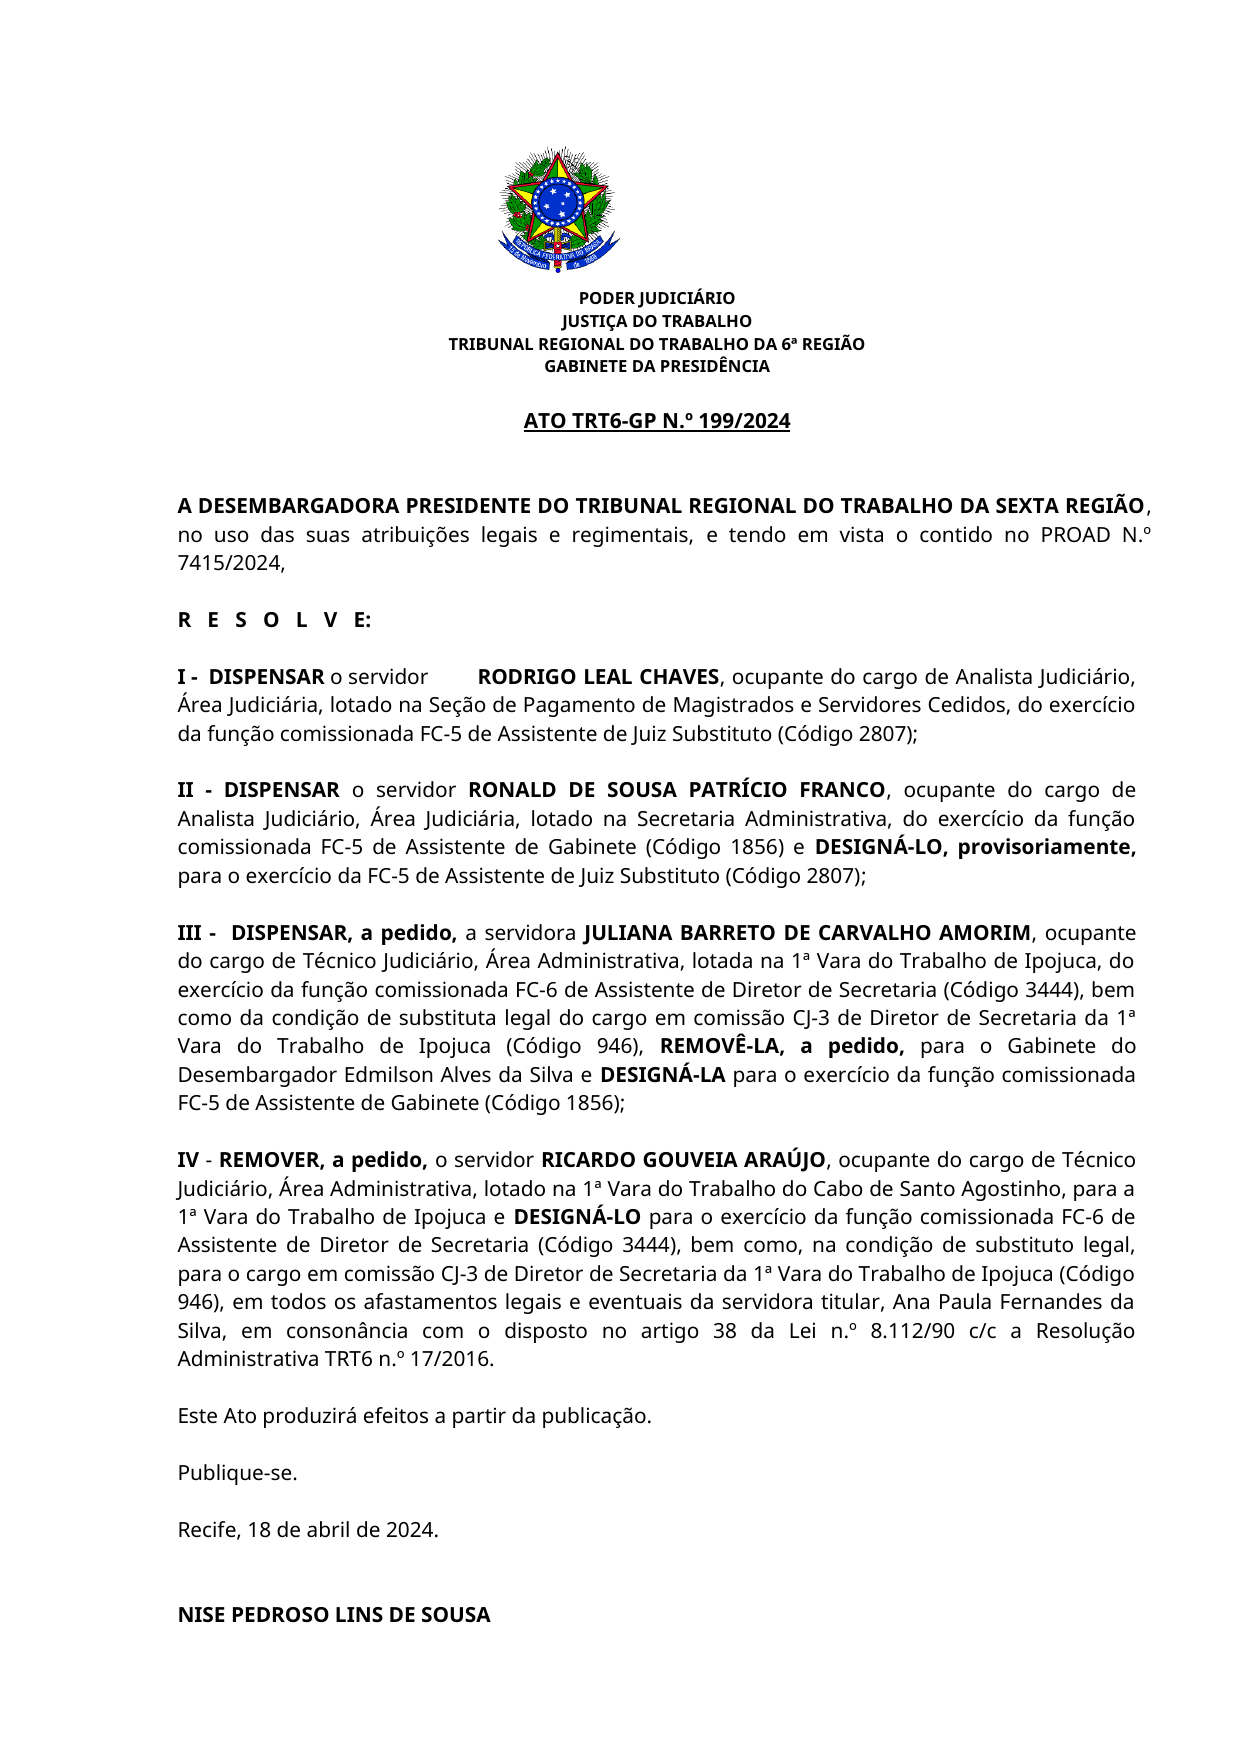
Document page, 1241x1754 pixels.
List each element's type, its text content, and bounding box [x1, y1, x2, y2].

text ATO TRT6-GP N.º 199/2024 [177, 406, 1137, 434]
text TRIBUNAL REGIONAL DO TRABALHO DA 6ª REGIÃO [177, 332, 1137, 355]
picture [491, 143, 623, 275]
text R E S O L V E: [177, 605, 1137, 633]
text Publique-se. [177, 1458, 1137, 1487]
text II - DISPENSAR o servidor RONALD DE SOUSA PATRÍCIO FRANCO, ocupante do cargo de Analista Judiciário, Área Judiciária, lotado na Secretaria Administrativa, do exercício da função comissionada FC-5 de Assistente de Gabinete (Código 1856) e DESIGNÁ-LO, provisoriamente, para o exercício da FC-5 de Assistente de Juiz Substituto (Código 2807); [177, 776, 1137, 889]
text IV - REMOVER, a pedido, o servidor RICARDO GOUVEIA ARAÚJO, ocupante do cargo de Técnico Judiciário, Área Administrativa, lotado na 1ª Vara do Trabalho do Cabo de Santo Agostinho, para a 1ª Vara do Trabalho de Ipojuca e DESIGNÁ-LO para o exercício da função comissionada FC-6 de Assistente de Diretor de Secretaria (Código 3444), bem como, na condição de substituto legal, para o cargo em comissão CJ-3 de Diretor de Secretaria da 1ª Vara do Trabalho de Ipojuca (Código 946), em todos os afastamentos legais e eventuais da servidora titular, Ana Paula Fernandes da Silva, em consonância com o disposto no artigo 38 da Lei n.º 8.112/90 c/c a Resolução Administrativa TRT6 n.º 17/2016. [177, 1145, 1137, 1373]
text I - DISPENSAR o servidor RODRIGO LEAL CHAVES, ocupante do cargo de Analista Judiciário, Área Judiciária, lotado na Seção de Pagamento de Magistrados e Servidores Cedidos, do exercício da função comissionada FC-5 de Assistente de Juiz Substituto (Código 2807); [177, 662, 1137, 747]
text Recife, 18 de abril de 2024. [177, 1515, 1137, 1543]
text III - DISPENSAR, a pedido, a servidora JULIANA BARRETO DE CARVALHO AMORIM, ocupante do cargo de Técnico Judiciário, Área Administrativa, lotada na 1ª Vara do Trabalho de Ipojuca, do exercício da função comissionada FC-6 de Assistente de Diretor de Secretaria (Código 3444), bem como da condição de substituta legal do cargo em comissão CJ-3 de Diretor de Secretaria da 1ª Vara do Trabalho de Ipojuca (Código 946), REMOVÊ-LA, a pedido, para o Gabinete do Desembargador Edmilson Alves da Silva e DESIGNÁ-LA para o exercício da função comissionada FC-5 de Assistente de Gabinete (Código 1856); [177, 918, 1137, 1117]
text NISE PEDROSO LINS DE SOUSA [177, 1600, 1152, 1629]
text GABINETE DA PRESIDÊNCIA [177, 355, 1137, 377]
text Este Ato produzirá efeitos a partir da publicação. [177, 1401, 1137, 1430]
text JUSTIÇA DO TRABALHO [177, 309, 1137, 332]
text A DESEMBARGADORA PRESIDENTE DO TRIBUNAL REGIONAL DO TRABALHO DA SEXTA REGIÃO, no uso das suas atribuições legais e regimentais, e tendo em vista o contido no PROAD N.º 7415/2024, [177, 491, 1152, 577]
text PODER JUDICIÁRIO [177, 287, 1137, 309]
